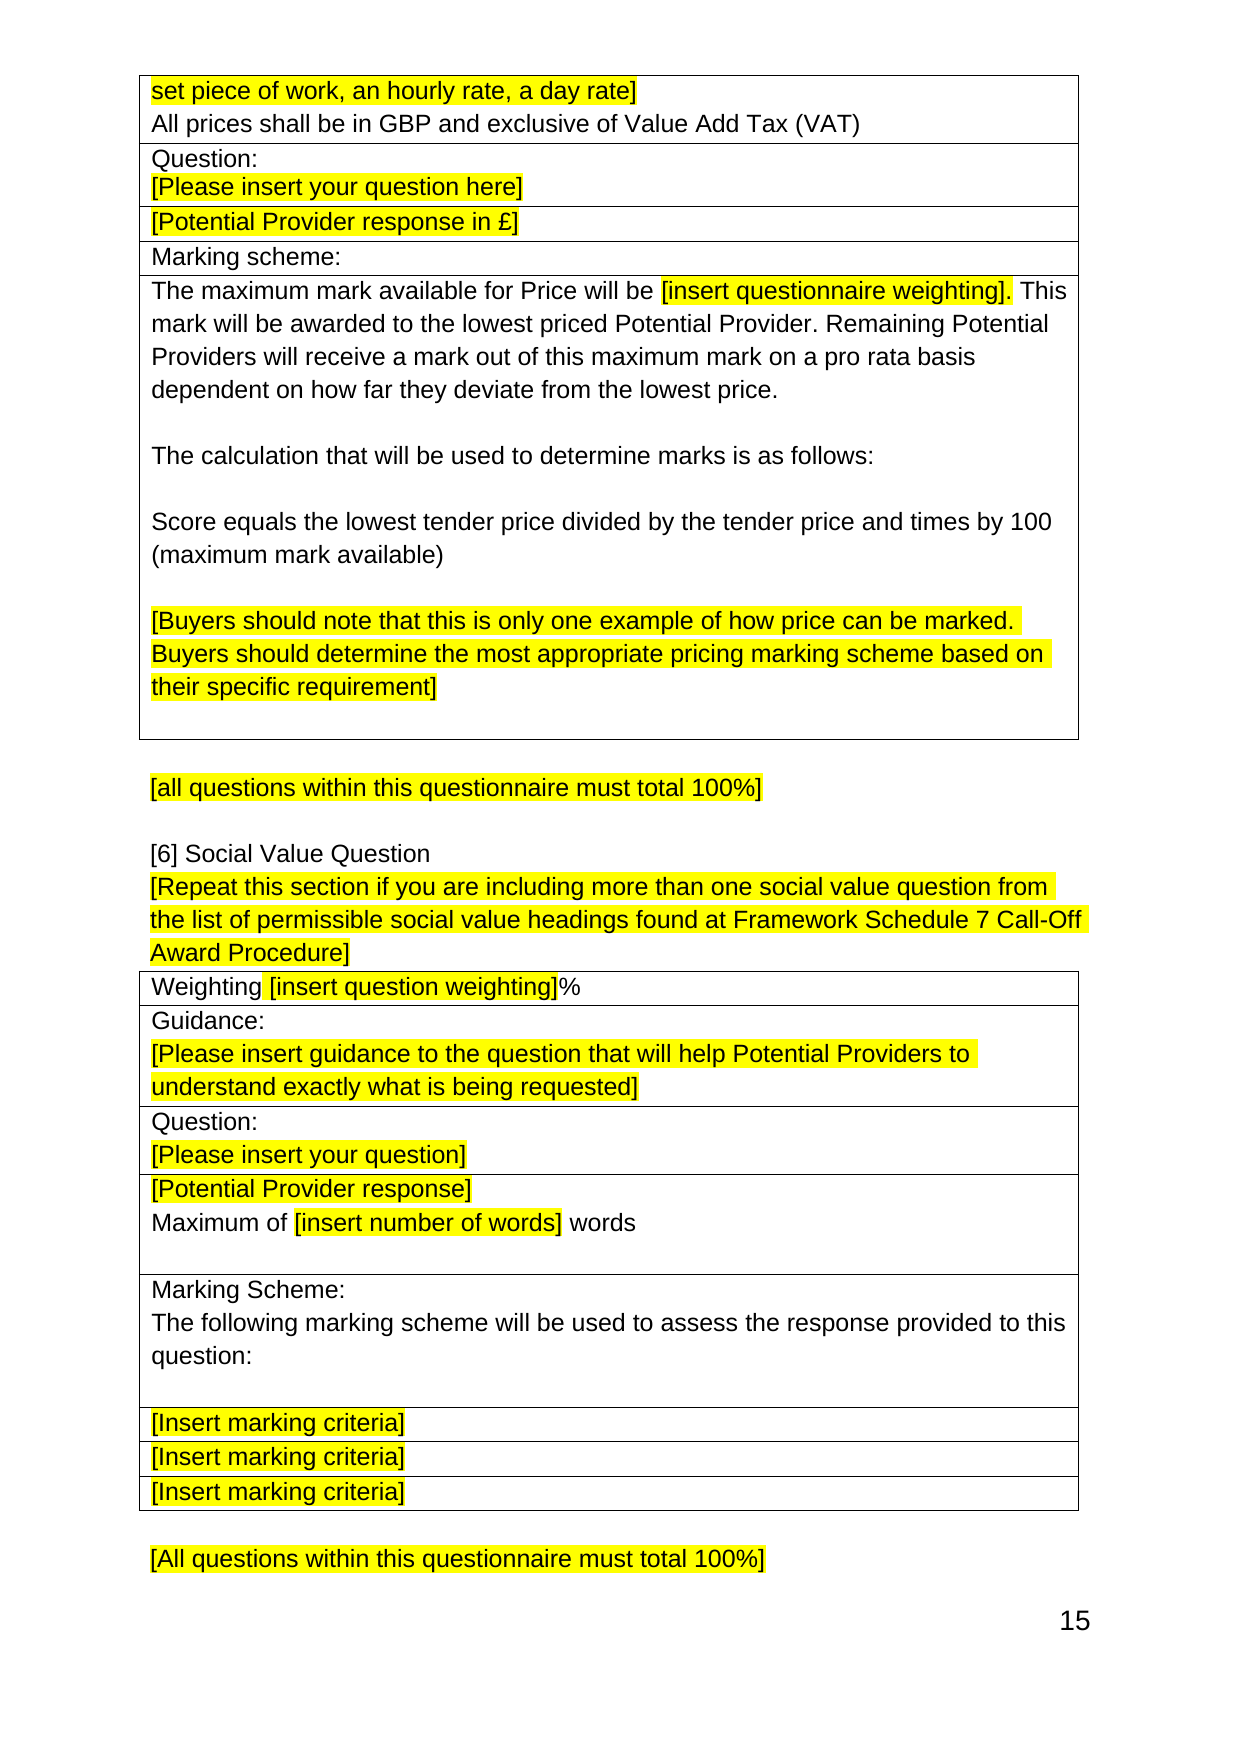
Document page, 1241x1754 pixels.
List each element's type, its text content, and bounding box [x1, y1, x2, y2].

text [6] Social Value Question [150, 838, 1090, 867]
table_cell set piece of work, an hourly rate, a day rate] All prices shall be in GBP and exclusive of Value Add Tax (VAT) [140, 76, 1078, 143]
table_cell The maximum mark available for Price will be [insert questionnaire weighting]. This mark will be awarded to the lowest priced Potential Provider. Remaining Potential Providers will receive a mark out of this maximum mark on a pro rata basis dependent on how far they deviate from the lowest price. The calculation that will be used to determine marks is as follows: Score equals the lowest tender price divided by the tender price and times by 100 (maximum mark available) [Buyers should note that this is only one example of how price can be marked. Buyers should determine the most appropriate pricing marking scheme based on their specific requirement] [140, 276, 1078, 738]
table_cell Marking Scheme: The following marking scheme will be used to assess the response provided to this question: [140, 1275, 1078, 1407]
table_cell Question: [Please insert your question] [140, 1107, 1078, 1173]
table_cell [Potential Provider response] Maximum of [insert number of words] words [140, 1175, 1078, 1273]
table_cell Guidance: [Please insert guidance to the question that will help Potential Providers to understand exactly what is being requested] [140, 1006, 1078, 1106]
table_cell Question: [Please insert your question here] [140, 144, 1078, 206]
text [All questions within this questionnaire must total 100%] [150, 1544, 1090, 1573]
text [all questions within this questionnaire must total 100%] [150, 772, 1090, 801]
text [Repeat this section if you are including more than one social value question from the list of permissible social value headings found at Framework Schedule 7 Call-Off Award Procedure] [150, 872, 1090, 966]
table_cell Marking scheme: [140, 242, 1078, 275]
table_cell [Insert marking criteria] [140, 1408, 1078, 1441]
table_cell [Insert marking criteria] [140, 1477, 1078, 1510]
table_cell [Potential Provider response in £] [140, 207, 1078, 241]
table_cell [Insert marking criteria] [140, 1442, 1078, 1476]
table_header Weighting [insert question weighting]% [140, 972, 1078, 1005]
